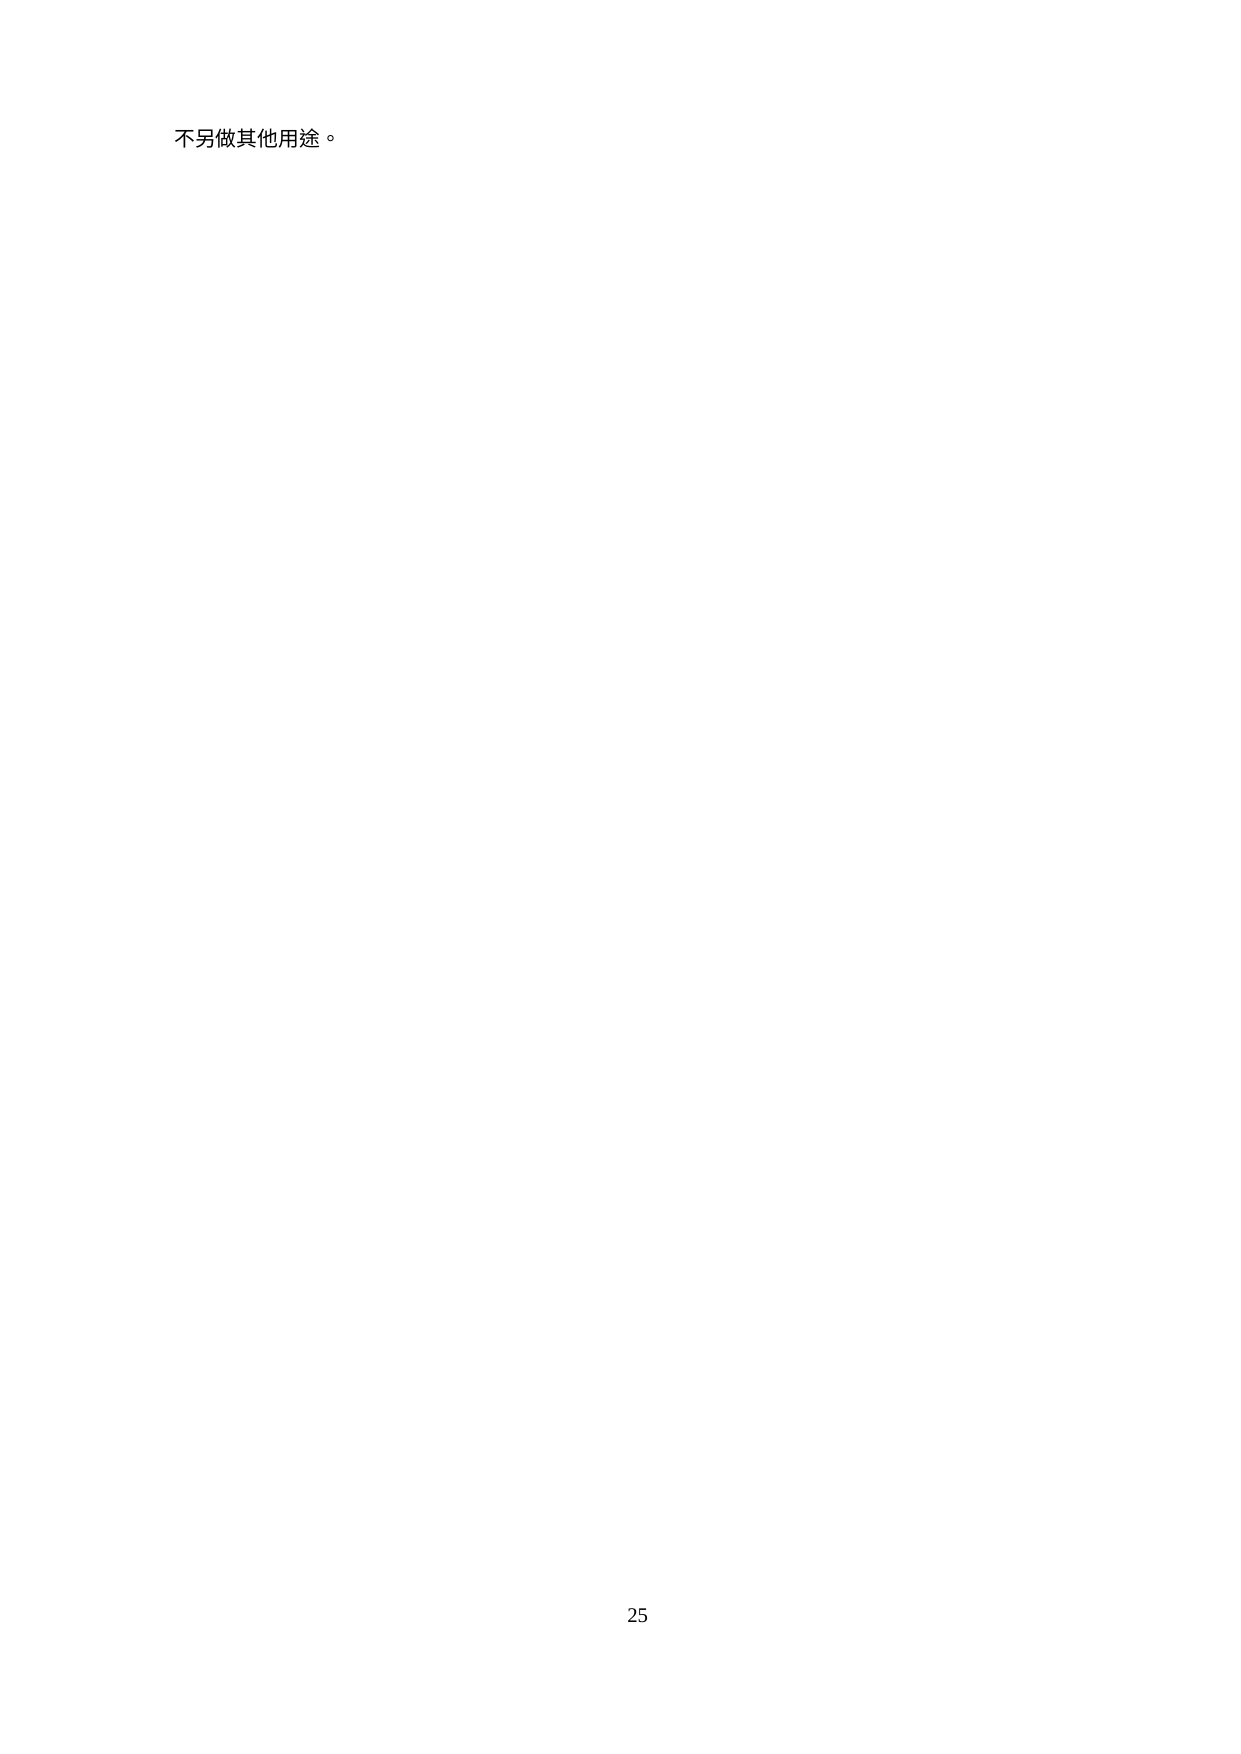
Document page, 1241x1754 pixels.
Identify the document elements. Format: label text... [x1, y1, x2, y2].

text 不另做其他用途。 [153, 96, 1122, 158]
